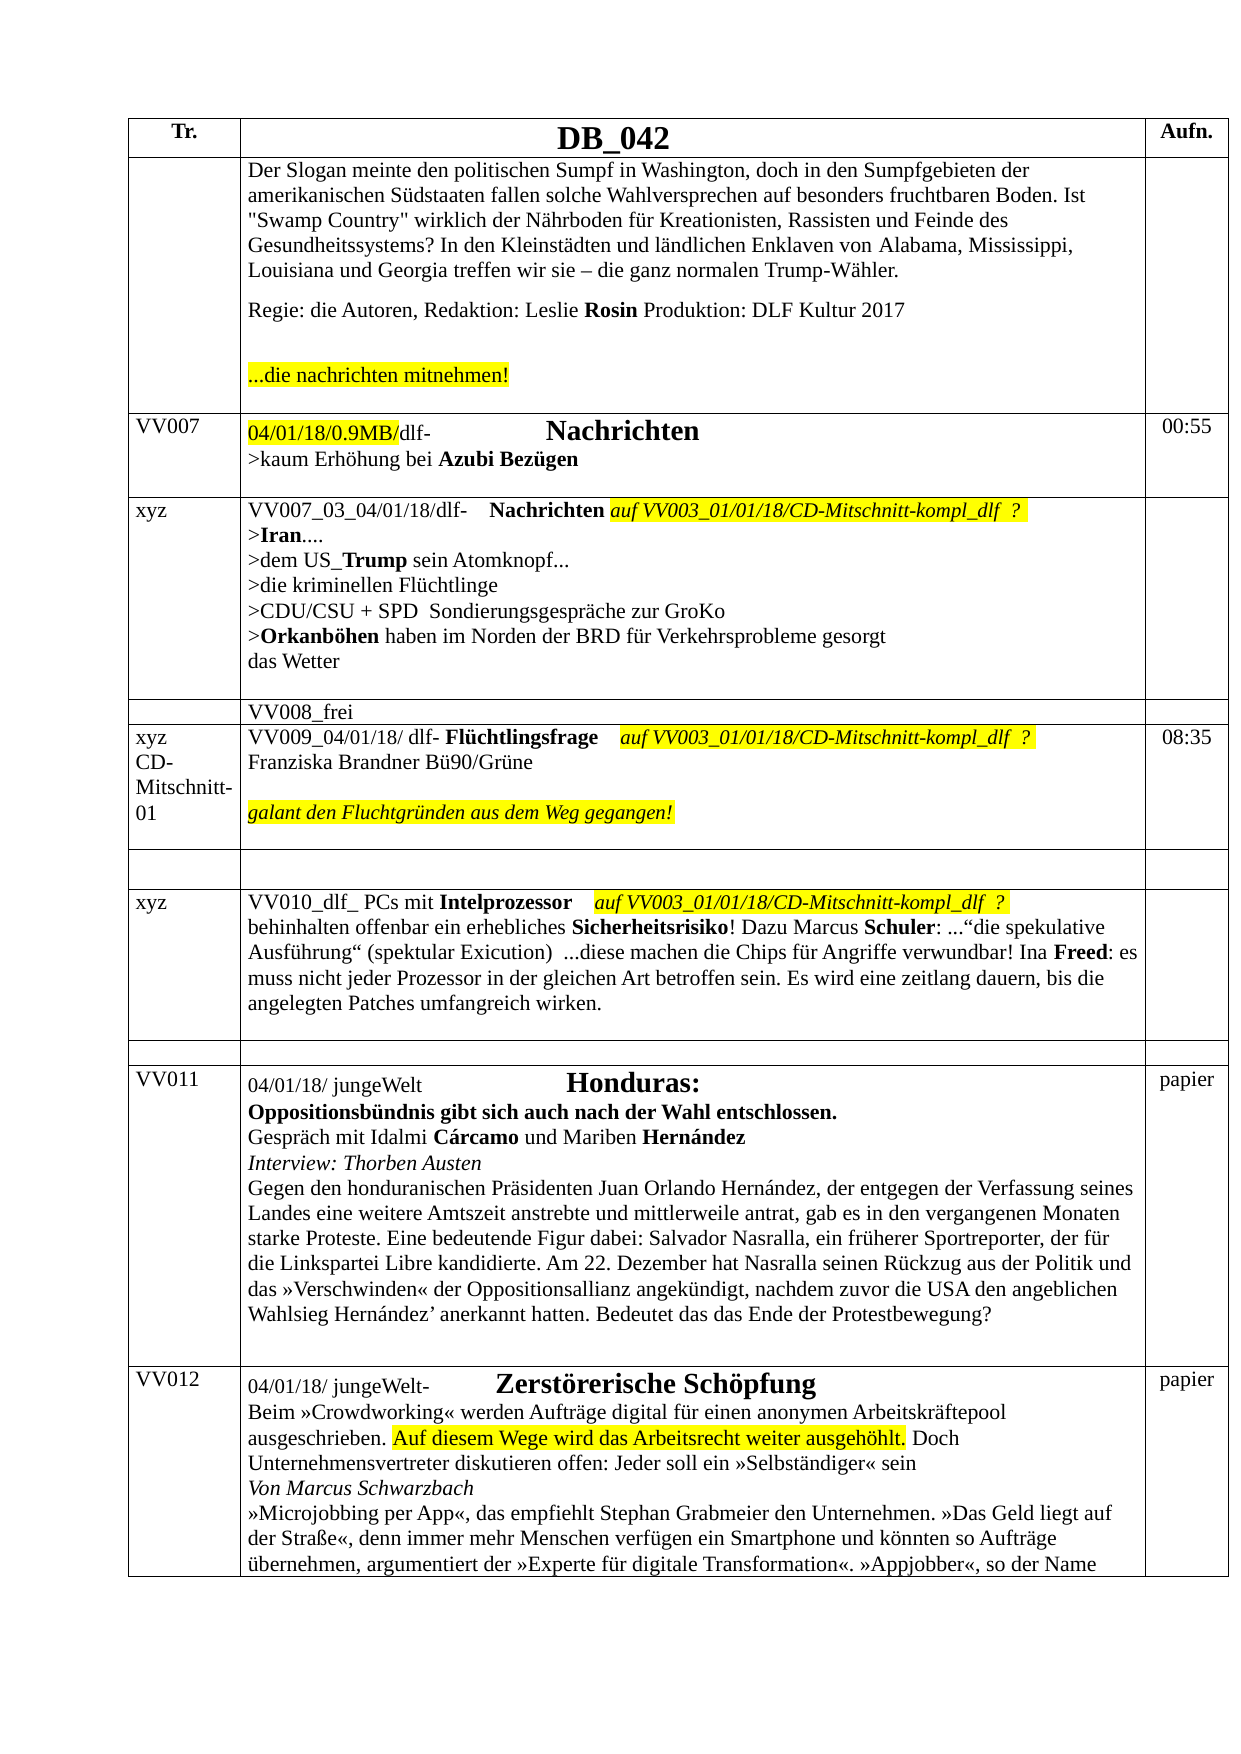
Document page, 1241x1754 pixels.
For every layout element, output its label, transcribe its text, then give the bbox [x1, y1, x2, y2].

table_cell [1146, 890, 1228, 1040]
table_cell papier [1146, 1066, 1228, 1366]
table_cell VV012 [129, 1367, 240, 1576]
table_cell [241, 1041, 1145, 1065]
table_cell Der Slogan meinte den politischen Sumpf in Washington, doch in den Sumpfgebieten der amerikanischen Südstaaten fallen solche Wahlversprechen auf besonders fruchtbaren Boden. Ist "Swamp Country" wirklich der Nährboden für Kreationisten, Rassisten und Feinde des Gesundheitssystems? In den Kleinstädten und ländlichen Enklaven von Alabama, Mississippi, Louisiana und Georgia treffen wir sie – die ganz normalen Trump-Wähler. Regie: die Autoren, Redaktion: Leslie Rosin Produktion: DLF Kultur 2017 ...die nachrichten mitnehmen! [241, 158, 1145, 413]
table_cell [129, 700, 240, 724]
table_cell papier [1146, 1367, 1228, 1576]
table_cell 00:55 [1146, 414, 1228, 497]
table_cell 04/01/18/ jungeWelt Honduras: Oppositionsbündnis gibt sich auch nach der Wahl entschlossen. Gespräch mit Idalmi Cárcamo und Mariben Hernández Interview: Thorben Austen Gegen den honduranischen Präsidenten Juan Orlando Hernández, der entgegen der Verfassung seines Landes eine weitere Amtszeit anstrebte und mittlerweile antrat, gab es in den vergangenen Monaten starke Proteste. Eine bedeutende Figur dabei: Salvador Nasralla, ein früherer Sportreporter, der für die Linkspartei Libre kandidierte. Am 22. Dezember hat Nasralla seinen Rückzug aus der Politik und das »Verschwinden« der Oppositionsallianz angekündigt, nachdem zuvor die USA den angeblichen Wahlsieg Hernández’ anerkannt hatten. Bedeutet das das Ende der Protestbewegung? [241, 1066, 1145, 1366]
table_cell xyz [129, 498, 240, 698]
table_cell [129, 850, 240, 889]
table_cell 04/01/18/0.9MB/dlf- Nachrichten >kaum Erhöhung bei Azubi Bezügen [241, 414, 1145, 497]
table_cell [1146, 700, 1228, 724]
table_cell 08:35 [1146, 725, 1228, 849]
table_cell VV009_04/01/18/ dlf- Flüchtlingsfrage auf VV003_01/01/18/CD-Mitschnitt-kompl_dlf ? Franziska Brandner Bü90/Grüne galant den Fluchtgründen aus dem Weg gegangen! [241, 725, 1145, 849]
table_cell 04/01/18/ jungeWelt- Zerstörerische Schöpfung Beim »Crowdworking« werden Aufträge digital für einen anonymen Arbeitskräftepool ausgeschrieben. Auf diesem Wege wird das Arbeitsrecht weiter ausgehöhlt. Doch Unternehmensvertreter diskutieren offen: Jeder soll ein »Selbständiger« sein Von Marcus Schwarzbach »Microjobbing per App«, das empfiehlt Stephan Grabmeier den Unternehmen. »Das Geld liegt auf der Straße«, denn immer mehr Menschen verfügen ein Smartphone und könnten so Aufträge übernehmen, argumentiert der »Experte für digitale Transformation«. »Appjobber«, so der Name [241, 1367, 1145, 1576]
table_cell [241, 850, 1145, 889]
table_header Aufn. [1146, 119, 1228, 157]
table_cell VV007 [129, 414, 240, 497]
table_cell [1146, 850, 1228, 889]
table_cell [1146, 1041, 1228, 1065]
table_cell [1146, 158, 1228, 413]
table_cell [129, 158, 240, 413]
table_cell VV011 [129, 1066, 240, 1366]
table_cell xyz [129, 890, 240, 1040]
table_header DB_042 [241, 119, 1145, 157]
table_header Tr. [129, 119, 240, 157]
table_cell VV007_03_04/01/18/dlf- Nachrichten auf VV003_01/01/18/CD-Mitschnitt-kompl_dlf ? >Iran.... >dem US_Trump sein Atomknopf... >die kriminellen Flüchtlinge >CDU/CSU + SPD Sondierungsgespräche zur GroKo >Orkanböhen haben im Norden der BRD für Verkehrsprobleme gesorgt das Wetter [241, 498, 1145, 698]
table_cell VV010_dlf_ PCs mit Intelprozessor auf VV003_01/01/18/CD-Mitschnitt-kompl_dlf ? behinhalten offenbar ein erhebliches Sicherheitsrisiko! Dazu Marcus Schuler: ...“die spekulative Ausführung“ (spektular Exicution) ...diese machen die Chips für Angriffe verwundbar! Ina Freed: es muss nicht jeder Prozessor in der gleichen Art betroffen sein. Es wird eine zeitlang dauern, bis die angelegten Patches umfangreich wirken. [241, 890, 1145, 1040]
table_cell [129, 1041, 240, 1065]
table_cell [1146, 498, 1228, 698]
table_cell VV008_frei [241, 700, 1145, 724]
table_cell xyz CD-Mitschnitt-01 [129, 725, 240, 849]
